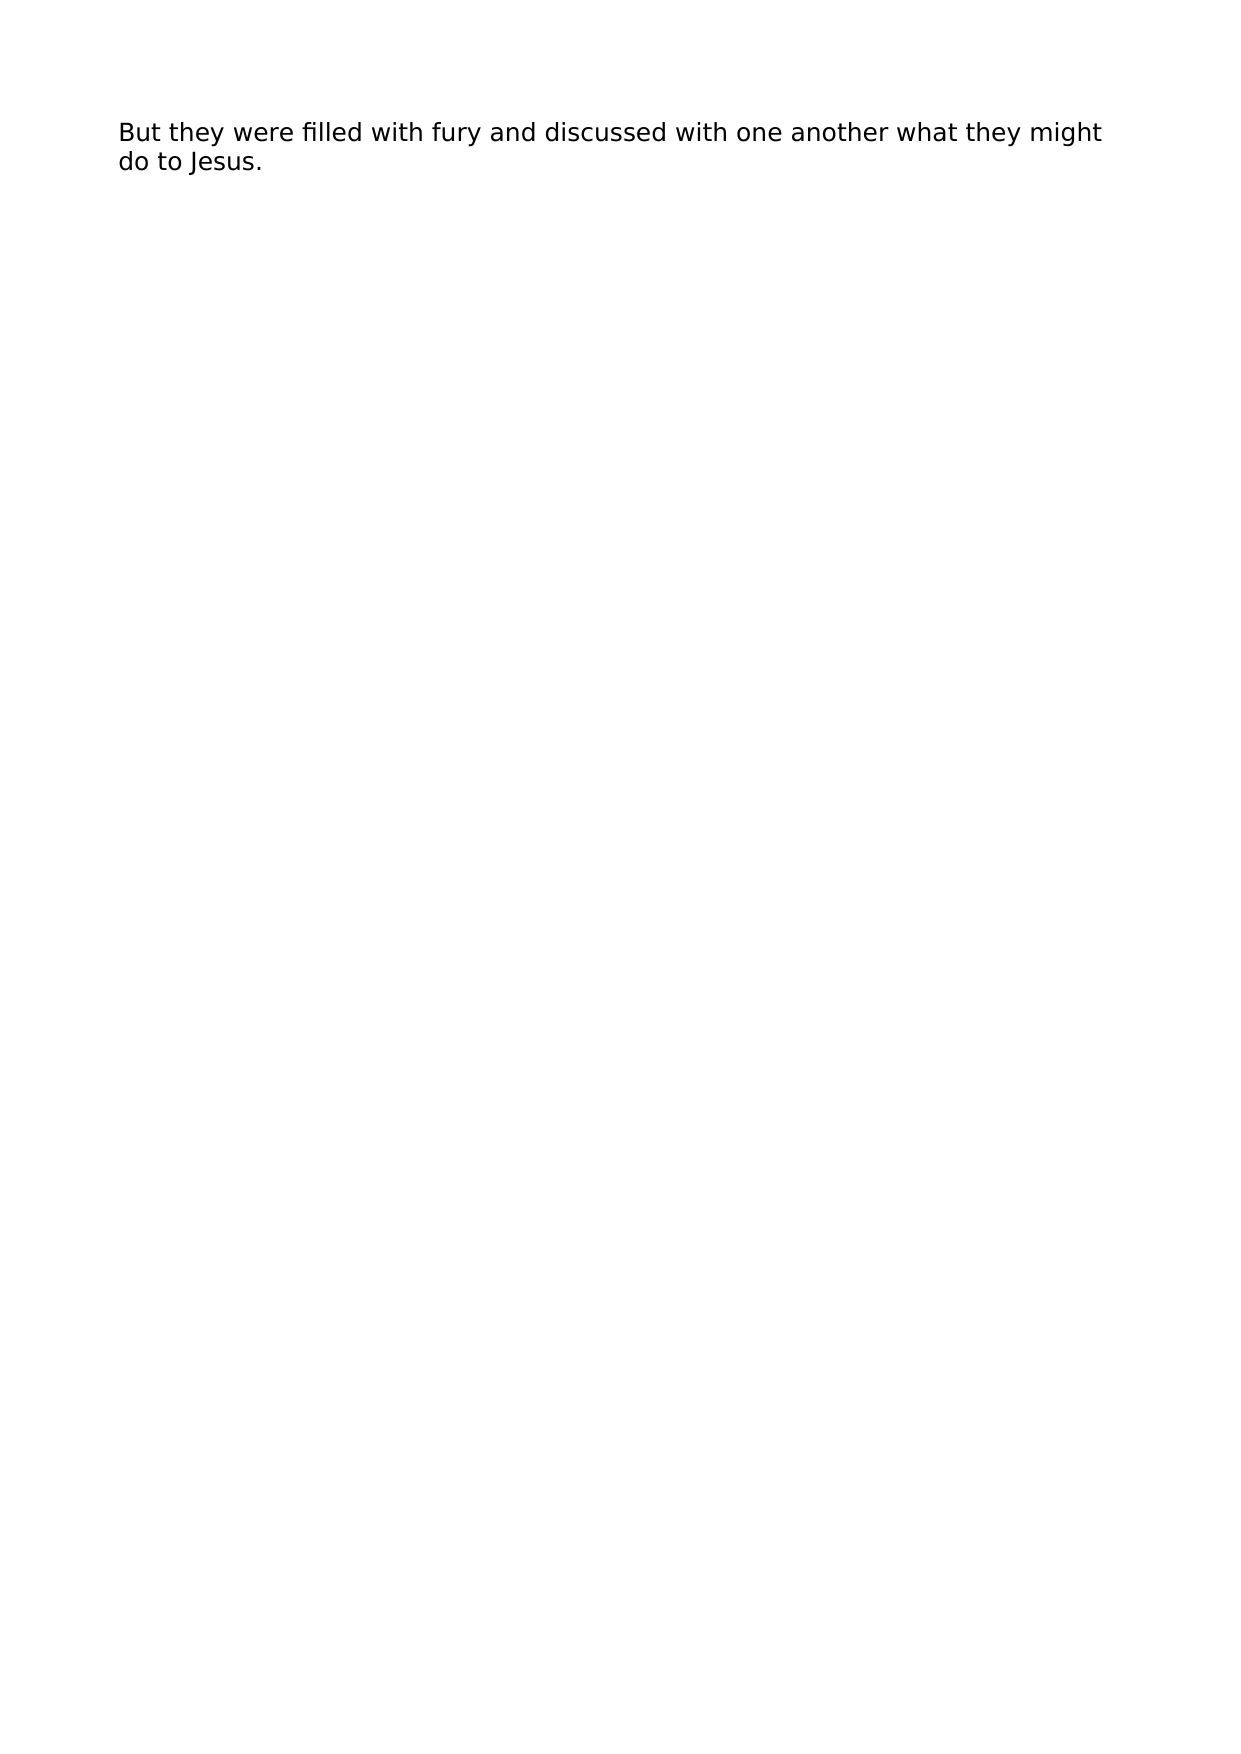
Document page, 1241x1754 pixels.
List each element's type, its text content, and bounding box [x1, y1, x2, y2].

text But they were filled with fury and discussed with one another what they might do to Jesus. [118, 118, 1122, 176]
